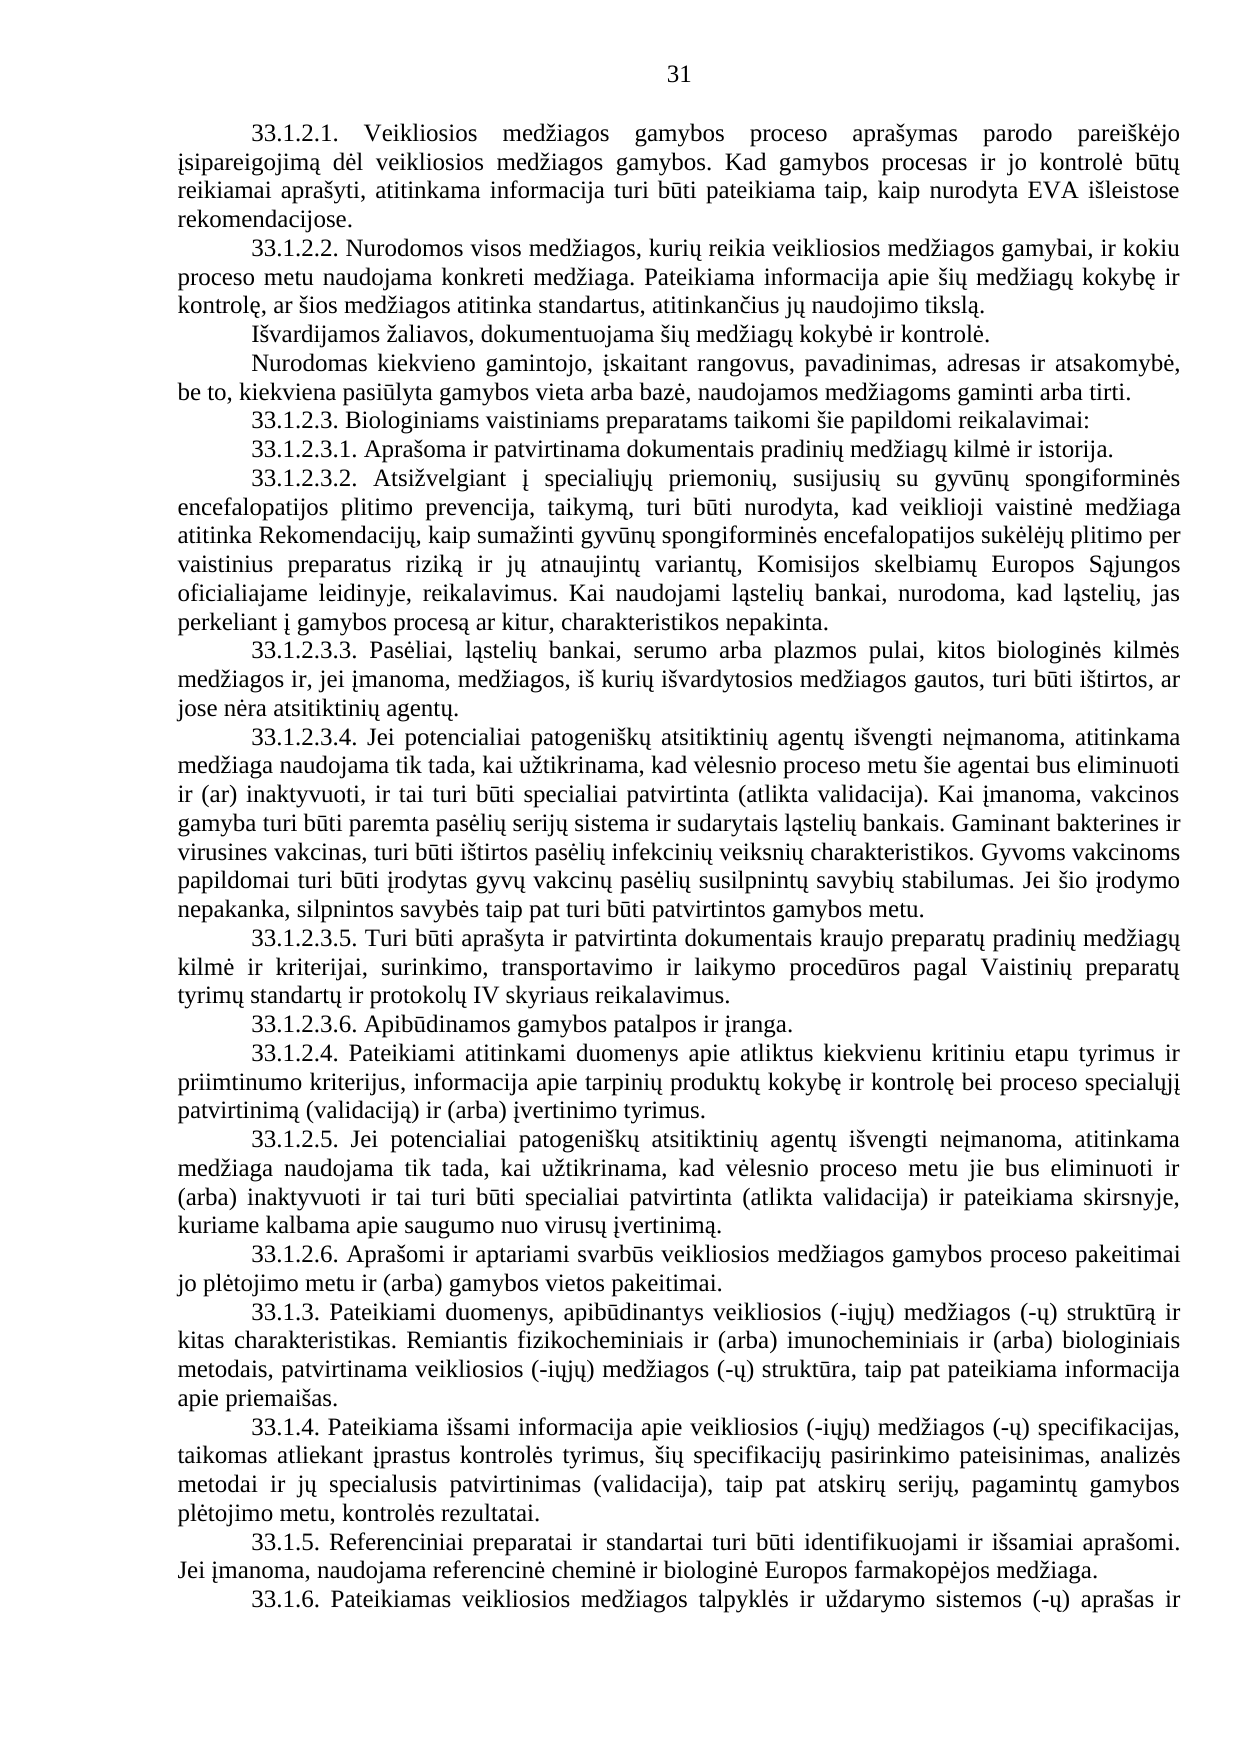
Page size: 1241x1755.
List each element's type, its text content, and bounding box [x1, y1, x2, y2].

text 33.1.6. Pateikiamas veikliosios medžiagos talpyklės ir uždarymo sistemos (-ų) aprašas ir [177, 1584, 1181, 1613]
text 33.1.4. Pateikiama išsami informacija apie veikliosios (-iųjų) medžiagos (-ų) specifikacijas, taikomas atliekant įprastus kontrolės tyrimus, šių specifikacijų pasirinkimo pateisinimas, analizės metodai ir jų specialusis patvirtinimas (validacija), taip pat atskirų serijų, pagamintų gamybos plėtojimo metu, kontrolės rezultatai. [177, 1412, 1181, 1527]
text 33.1.2.3.5. Turi būti aprašyta ir patvirtinta dokumentais kraujo preparatų pradinių medžiagų kilmė ir kriterijai, surinkimo, transportavimo ir laikymo procedūros pagal Vaistinių preparatų tyrimų standartų ir protokolų IV skyriaus reikalavimus. [177, 923, 1181, 1009]
text Nurodomas kiekvieno gamintojo, įskaitant rangovus, pavadinimas, adresas ir atsakomybė, be to, kiekviena pasiūlyta gamybos vieta arba bazė, naudojamos medžiagoms gaminti arba tirti. [177, 348, 1181, 406]
text 33.1.2.3.1. Aprašoma ir patvirtinama dokumentais pradinių medžiagų kilmė ir istorija. [177, 434, 1181, 463]
text Išvardijamos žaliavos, dokumentuojama šių medžiagų kokybė ir kontrolė. [177, 319, 1181, 348]
text 33.1.2.3.3. Pasėliai, ląstelių bankai, serumo arba plazmos pulai, kitos biologinės kilmės medžiagos ir, jei įmanoma, medžiagos, iš kurių išvardytosios medžiagos gautos, turi būti ištirtos, ar jose nėra atsitiktinių agentų. [177, 636, 1181, 722]
text 33.1.2.3. Biologiniams vaistiniams preparatams taikomi šie papildomi reikalavimai: [177, 406, 1181, 434]
text 33.1.2.3.2. Atsižvelgiant į specialiųjų priemonių, susijusių su gyvūnų spongiforminės encefalopatijos plitimo prevencija, taikymą, turi būti nurodyta, kad veiklioji vaistinė medžiaga atitinka Rekomendacijų, kaip sumažinti gyvūnų spongiforminės encefalopatijos sukėlėjų plitimo per vaistinius preparatus riziką ir jų atnaujintų variantų, Komisijos skelbiamų Europos Sąjungos oficialiajame leidinyje, reikalavimus. Kai naudojami ląstelių bankai, nurodoma, kad ląstelių, jas perkeliant į gamybos procesą ar kitur, charakteristikos nepakinta. [177, 463, 1181, 636]
text 33.1.2.1. Veikliosios medžiagos gamybos proceso aprašymas parodo pareiškėjo įsipareigojimą dėl veikliosios medžiagos gamybos. Kad gamybos procesas ir jo kontrolė būtų reikiamai aprašyti, atitinkama informacija turi būti pateikiama taip, kaip nurodyta EVA išleistose rekomendacijose. [177, 118, 1181, 233]
text 33.1.2.4. Pateikiami atitinkami duomenys apie atliktus kiekvienu kritiniu etapu tyrimus ir priimtinumo kriterijus, informacija apie tarpinių produktų kokybę ir kontrolę bei proceso specialųjį patvirtinimą (validaciją) ir (arba) įvertinimo tyrimus. [177, 1038, 1181, 1124]
text 33.1.3. Pateikiami duomenys, apibūdinantys veikliosios (-iųjų) medžiagos (-ų) struktūrą ir kitas charakteristikas. Remiantis fizikocheminiais ir (arba) imunocheminiais ir (arba) biologiniais metodais, patvirtinama veikliosios (-iųjų) medžiagos (-ų) struktūra, taip pat pateikiama informacija apie priemaišas. [177, 1297, 1181, 1412]
text 33.1.2.3.6. Apibūdinamos gamybos patalpos ir įranga. [177, 1009, 1181, 1038]
text 33.1.2.3.4. Jei potencialiai patogeniškų atsitiktinių agentų išvengti neįmanoma, atitinkama medžiaga naudojama tik tada, kai užtikrinama, kad vėlesnio proceso metu šie agentai bus eliminuoti ir (ar) inaktyvuoti, ir tai turi būti specialiai patvirtinta (atlikta validacija). Kai įmanoma, vakcinos gamyba turi būti paremta pasėlių serijų sistema ir sudarytais ląstelių bankais. Gaminant bakterines ir virusines vakcinas, turi būti ištirtos pasėlių infekcinių veiksnių charakteristikos. Gyvoms vakcinoms papildomai turi būti įrodytas gyvų vakcinų pasėlių susilpnintų savybių stabilumas. Jei šio įrodymo nepakanka, silpnintos savybės taip pat turi būti patvirtintos gamybos metu. [177, 722, 1181, 923]
text 33.1.5. Referenciniai preparatai ir standartai turi būti identifikuojami ir išsamiai aprašomi. Jei įmanoma, naudojama referencinė cheminė ir biologinė Europos farmakopėjos medžiaga. [177, 1527, 1181, 1584]
text 33.1.2.2. Nurodomos visos medžiagos, kurių reikia veikliosios medžiagos gamybai, ir kokiu proceso metu naudojama konkreti medžiaga. Pateikiama informacija apie šių medžiagų kokybę ir kontrolę, ar šios medžiagos atitinka standartus, atitinkančius jų naudojimo tikslą. [177, 233, 1181, 319]
text 33.1.2.5. Jei potencialiai patogeniškų atsitiktinių agentų išvengti neįmanoma, atitinkama medžiaga naudojama tik tada, kai užtikrinama, kad vėlesnio proceso metu jie bus eliminuoti ir (arba) inaktyvuoti ir tai turi būti specialiai patvirtinta (atlikta validacija) ir pateikiama skirsnyje, kuriame kalbama apie saugumo nuo virusų įvertinimą. [177, 1124, 1181, 1239]
text 33.1.2.6. Aprašomi ir aptariami svarbūs veikliosios medžiagos gamybos proceso pakeitimai jo plėtojimo metu ir (arba) gamybos vietos pakeitimai. [177, 1239, 1181, 1297]
